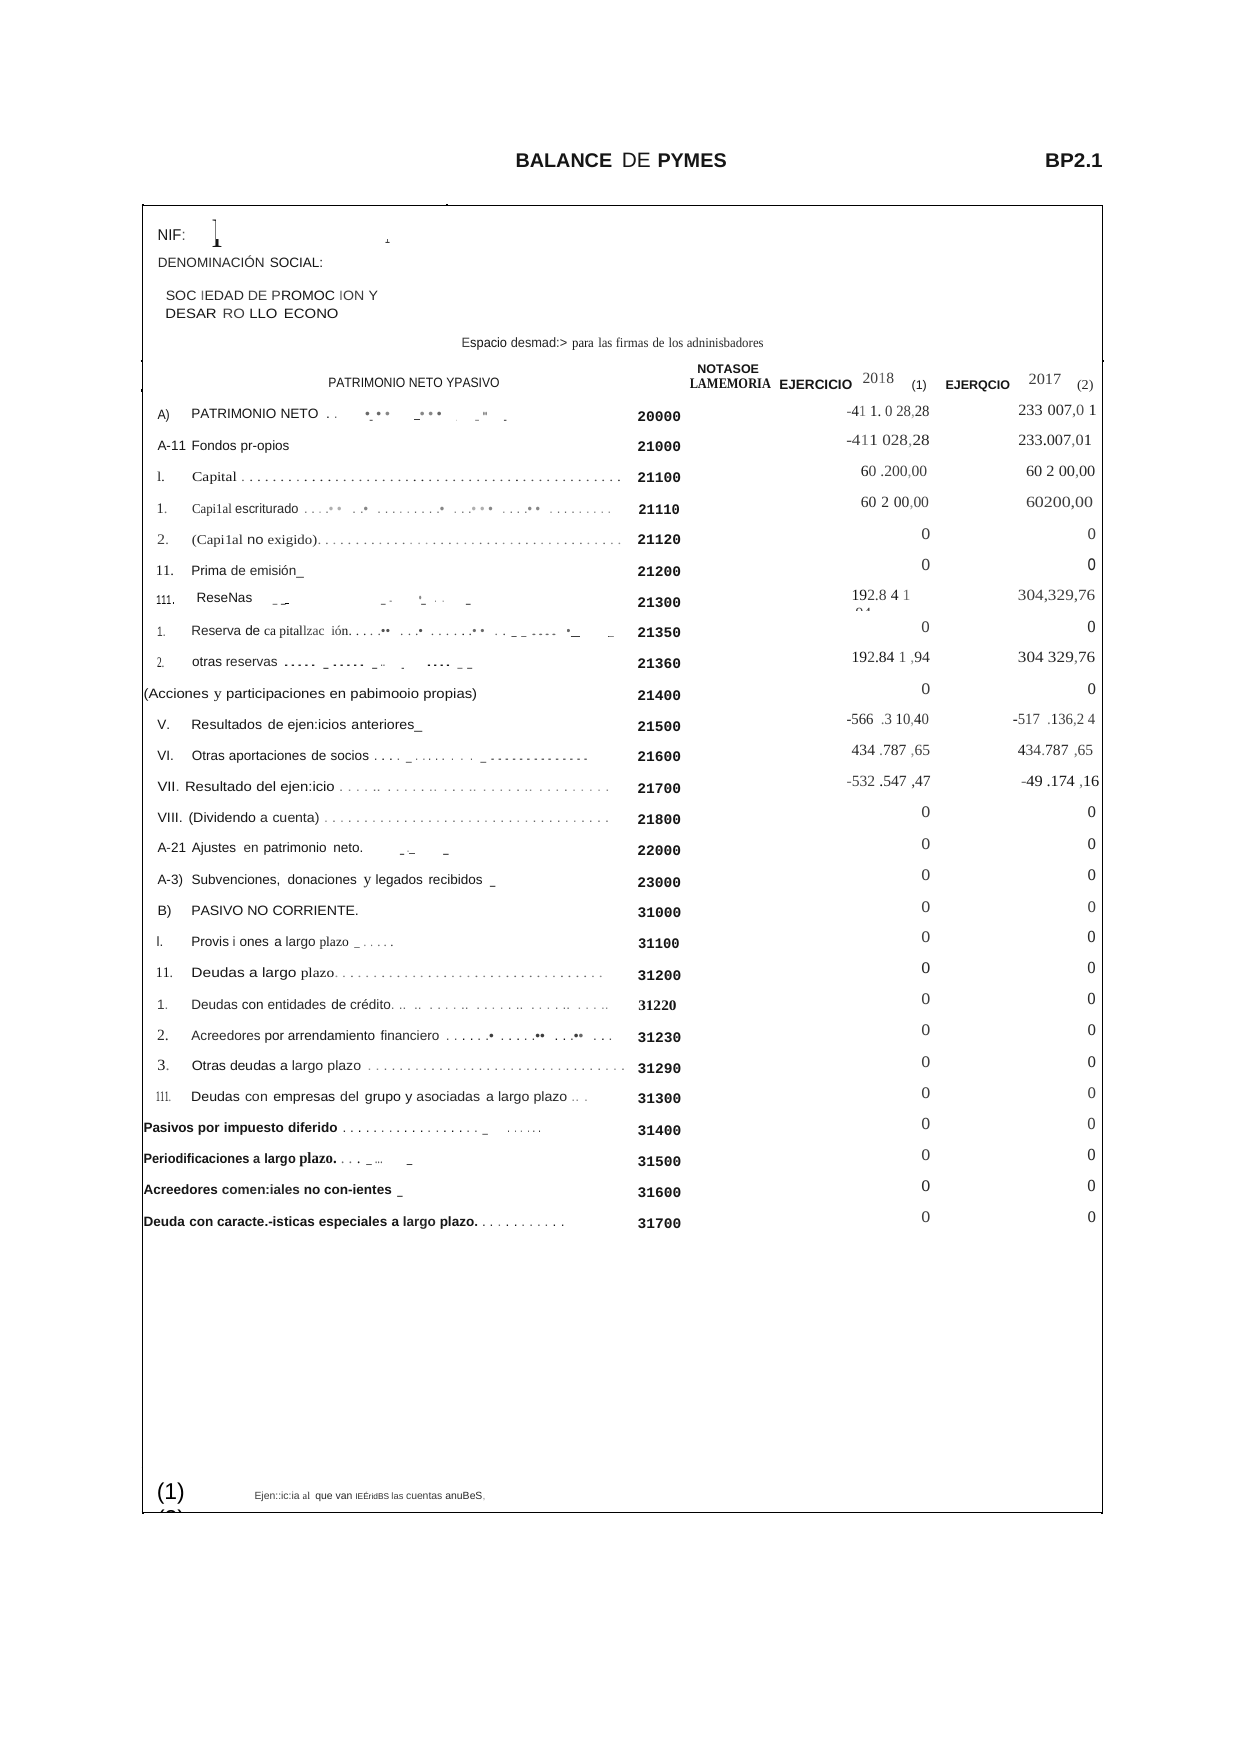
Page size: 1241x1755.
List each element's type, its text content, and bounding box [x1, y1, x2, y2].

text 31290 [638, 1061, 685, 1076]
text 21700 [638, 781, 685, 796]
text o [933, 1014, 1096, 1041]
text o [778, 859, 930, 886]
text B) PASIVO NO CORRIENTE. [157, 903, 628, 918]
text 233 007,0 1 [1018, 401, 1102, 419]
text 2. Acreedores por arrendamiento financiero . . . . . .• . . . . .•• . . .•• . . . [157, 1025, 628, 1043]
text o [933, 1201, 1096, 1227]
text 111. ReseNas _ _ _ .. •_ . . _ [156, 589, 628, 609]
list (Acciones y participaciones en pabimooio propias) [143, 685, 628, 702]
text NOTASOE [697, 363, 778, 376]
text o [778, 1170, 930, 1196]
text _ [443, 839, 628, 855]
text 21800 [638, 813, 685, 827]
text 31000 [638, 905, 685, 920]
text o [778, 611, 929, 637]
text 21100 [638, 471, 685, 486]
text o [933, 983, 1095, 1010]
text o [778, 1107, 930, 1134]
text 60 .200,00 [861, 462, 933, 480]
text 21400 [638, 688, 685, 703]
text 21120 [638, 533, 685, 548]
text o [933, 797, 1096, 823]
text o [933, 951, 1095, 979]
text 22000 [638, 844, 685, 858]
text o [778, 1077, 930, 1103]
text 31220 [638, 998, 685, 1013]
text -411 028,28 [846, 431, 933, 449]
text o [778, 828, 930, 854]
list Resultados de ejen:icios anteriores_ [157, 717, 628, 732]
text NIF: l A3873256 6 1 [157, 206, 447, 243]
text o [778, 891, 930, 917]
text VII. Resultado del ejen:icio . . . . .. . . . . . .. . . . .. . . . . . .. . . . . . . . . . [157, 779, 628, 794]
text 21500 [638, 720, 685, 735]
text 304,329,76 [1018, 586, 1102, 603]
text BALANCE DE PYMES [515, 148, 731, 172]
text o [933, 920, 1095, 948]
text 2. (Capi1al no exigido). . . . . . . . . . . . . . . . . . . . . . . . . . . . . . . . . . . . . . . . [157, 531, 628, 547]
text Espacio desmad:> para las firmas de los adninisbadores [461, 335, 1102, 350]
text 11. Prima de emisión_ [156, 562, 628, 578]
text o [778, 1046, 930, 1072]
list Otras aportaciones de socios . . . . _ . . . . . . . . _ .............. [157, 748, 628, 763]
text 304 329,76 [1018, 648, 1102, 666]
text o [778, 983, 930, 1009]
text -532 .547 ,47 [846, 772, 933, 790]
text o [933, 673, 1096, 699]
text 111. Deudas con empresas del grupo y asociadas a largo plazo .. . [156, 1088, 628, 1105]
list Ejen::ic:ia al que van IEÉridBS las cuentas anuBeS, [157, 1478, 1102, 1504]
text -49 .174 ,16 [1021, 772, 1102, 790]
text -41 1. 0 28,28 [846, 401, 933, 419]
text 21350 [638, 626, 685, 641]
text A-3) Subvenciones, donaciones y legados recibidos _ [157, 870, 628, 888]
text 60200,00 [1026, 493, 1102, 511]
text 434 .787 ,65 [851, 741, 933, 759]
text o [778, 952, 930, 978]
text • [567, 623, 580, 639]
text -566 .3 10,40 [846, 710, 933, 728]
text o [778, 548, 930, 576]
text 31400 [638, 1123, 685, 1138]
list Periodificaciones a largo plazo. . . . _ ... _ [143, 1149, 628, 1167]
text 31230 [638, 1030, 685, 1045]
text 21300 [638, 595, 685, 611]
text o [778, 797, 930, 823]
text o [933, 550, 1096, 575]
text 31600 [638, 1185, 685, 1200]
text 192.8 4 1 ,94 [851, 586, 933, 611]
text 1. Reserva de ca pitallzac ión. . . . .•• . . .• . . . . . .• • . . _ _ .... [157, 623, 558, 639]
text A-21 Ajustes en patrimonio neto. [157, 839, 377, 855]
text 21600 [638, 750, 685, 765]
text 434.787 ,65 [1018, 741, 1102, 759]
text 21000 [638, 439, 685, 454]
text 2. otras reservas ..... _ ..... _ .. _ .... _ _ [157, 653, 404, 671]
text o [933, 611, 1095, 637]
text 31100 [638, 937, 685, 951]
text o [778, 1139, 930, 1165]
text 23000 [638, 875, 685, 890]
text o [933, 828, 1096, 854]
text o [778, 1201, 930, 1227]
text 21360 [638, 657, 685, 672]
text o [933, 518, 1096, 544]
list Pasivos por impuesto diferido . . . . . . . . . . . . . . . . . . _ . . . . . . [143, 1120, 628, 1135]
text 60 2 00,00 [1026, 462, 1102, 480]
text _ [608, 623, 628, 639]
text LAMEMORIA [689, 376, 778, 392]
text 2. otras reservas ..... _ ..... _ .. _ .... _ _ [409, 653, 628, 671]
text o [933, 1169, 1095, 1197]
text 20000 [638, 409, 686, 424]
text 21110 [638, 502, 685, 518]
text 11. Deudas a largo plazo. . . . . . . . . . . . . . . . . . . . . . . . . . . . . . . . . . . [156, 964, 628, 981]
text EJERQCIO 2017 (2) [945, 370, 1102, 392]
text 192.84 1 ,94 [851, 648, 933, 666]
text A) PATRIMONIO NETO . . •_ • • • • • _ _ •• _ A-11 Fondos pr-opios [157, 406, 507, 453]
text _ . [387, 839, 415, 855]
text 233.007,01 [1018, 431, 1102, 449]
text l. Provis i ones a largo plazo _ . . . . . [156, 933, 628, 949]
text o [778, 921, 930, 947]
text o [933, 891, 1096, 917]
text 60 2 00,00 [861, 493, 933, 511]
text VIII. (Dividendo a cuenta) . . . . . . . . . . . . . . . . . . . . . . . . . . . . . . . . . . . . [157, 810, 628, 826]
text o [778, 1014, 930, 1041]
text 31500 [638, 1154, 685, 1169]
text BP2.1 [1045, 149, 1105, 171]
text DENOMINACIÓN SOCIAL: [158, 255, 447, 271]
text EJERCICIO 2018 (1) [779, 369, 933, 393]
text 31300 [638, 1092, 685, 1106]
list Deuda con caracte.-isticas especiales a largo plazo. . . . . . . . . . . . [143, 1214, 628, 1229]
text o [933, 1107, 1095, 1134]
text l. Capital . . . . . . . . . . . . . . . . . . . . . . . . . . . . . . . . . . . . . . . . . . . . . . . . . [157, 469, 628, 484]
list Acreedores comen:iales no con-ientes _ [143, 1182, 628, 1197]
list Ejoi<:icio anlorior. [157, 1505, 1102, 1512]
text -517 .136,2 4 [1013, 710, 1102, 728]
text o [933, 859, 1096, 886]
text o [778, 518, 930, 544]
text 3. Otras deudas a largo plazo . . . . . . . . . . . . . . . . . . . . . . . . . . . . . . . . . [157, 1056, 628, 1074]
text 1. Capi1al escriturado . . . .• • . .• . . . . . . . . .• . . .• • • . . . .• • . . . . . . . . . [156, 499, 628, 516]
text PATRIMONIO NETO YPASIVO [326, 376, 501, 390]
text o [778, 673, 930, 699]
text o [933, 1077, 1096, 1103]
text 31200 [638, 968, 685, 983]
text SOC IEDAD DE PROMOC ION Y DESAR RO LLO ECONO [165, 288, 428, 321]
text o [933, 1046, 1096, 1072]
text 1. Deudas con entidades de crédito. .. .. . . . . .. . . . . . .. . . . . .. . . . .. [157, 997, 628, 1012]
text o [933, 1138, 1095, 1166]
text 31700 [638, 1216, 685, 1232]
text 21200 [638, 564, 685, 579]
